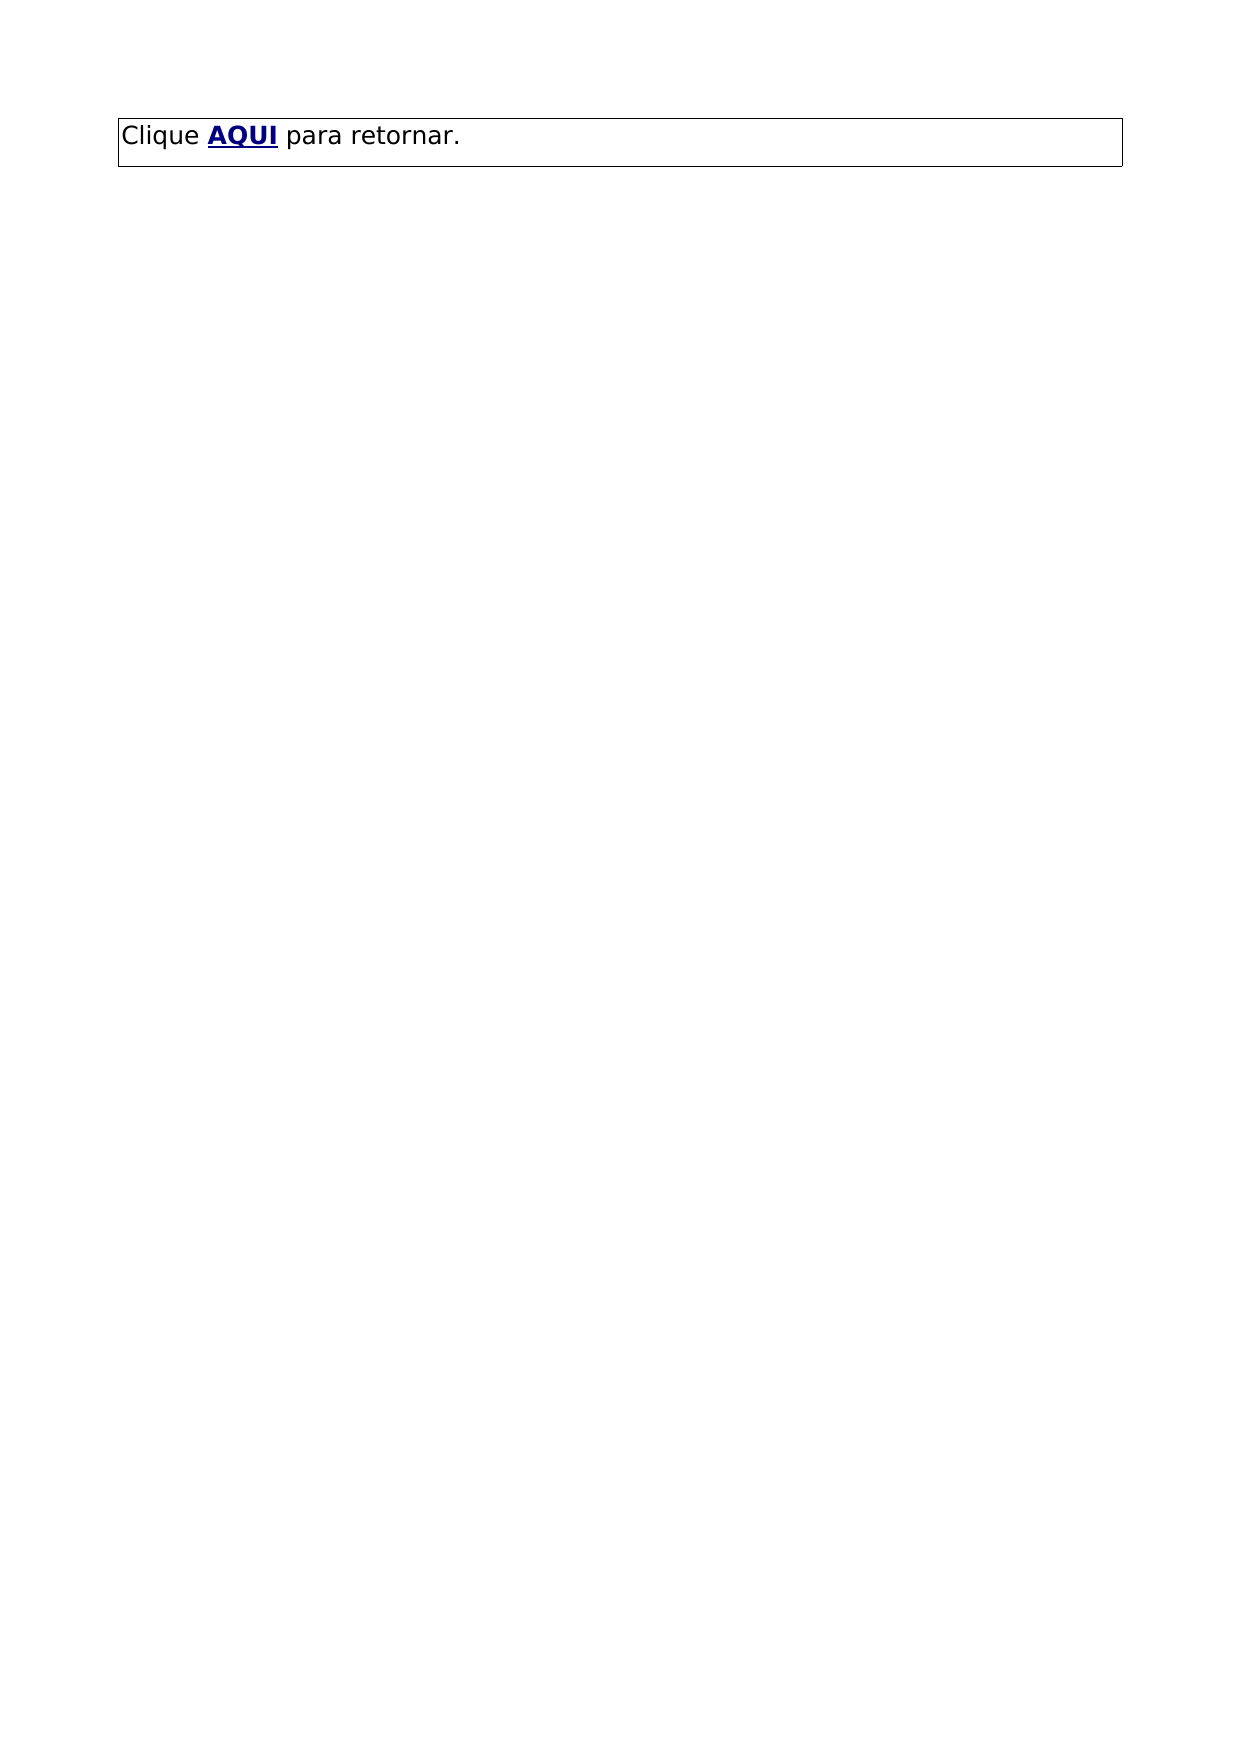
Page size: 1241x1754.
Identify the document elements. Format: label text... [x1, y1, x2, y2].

table_header Clique AQUI para retornar. [119, 119, 1122, 166]
